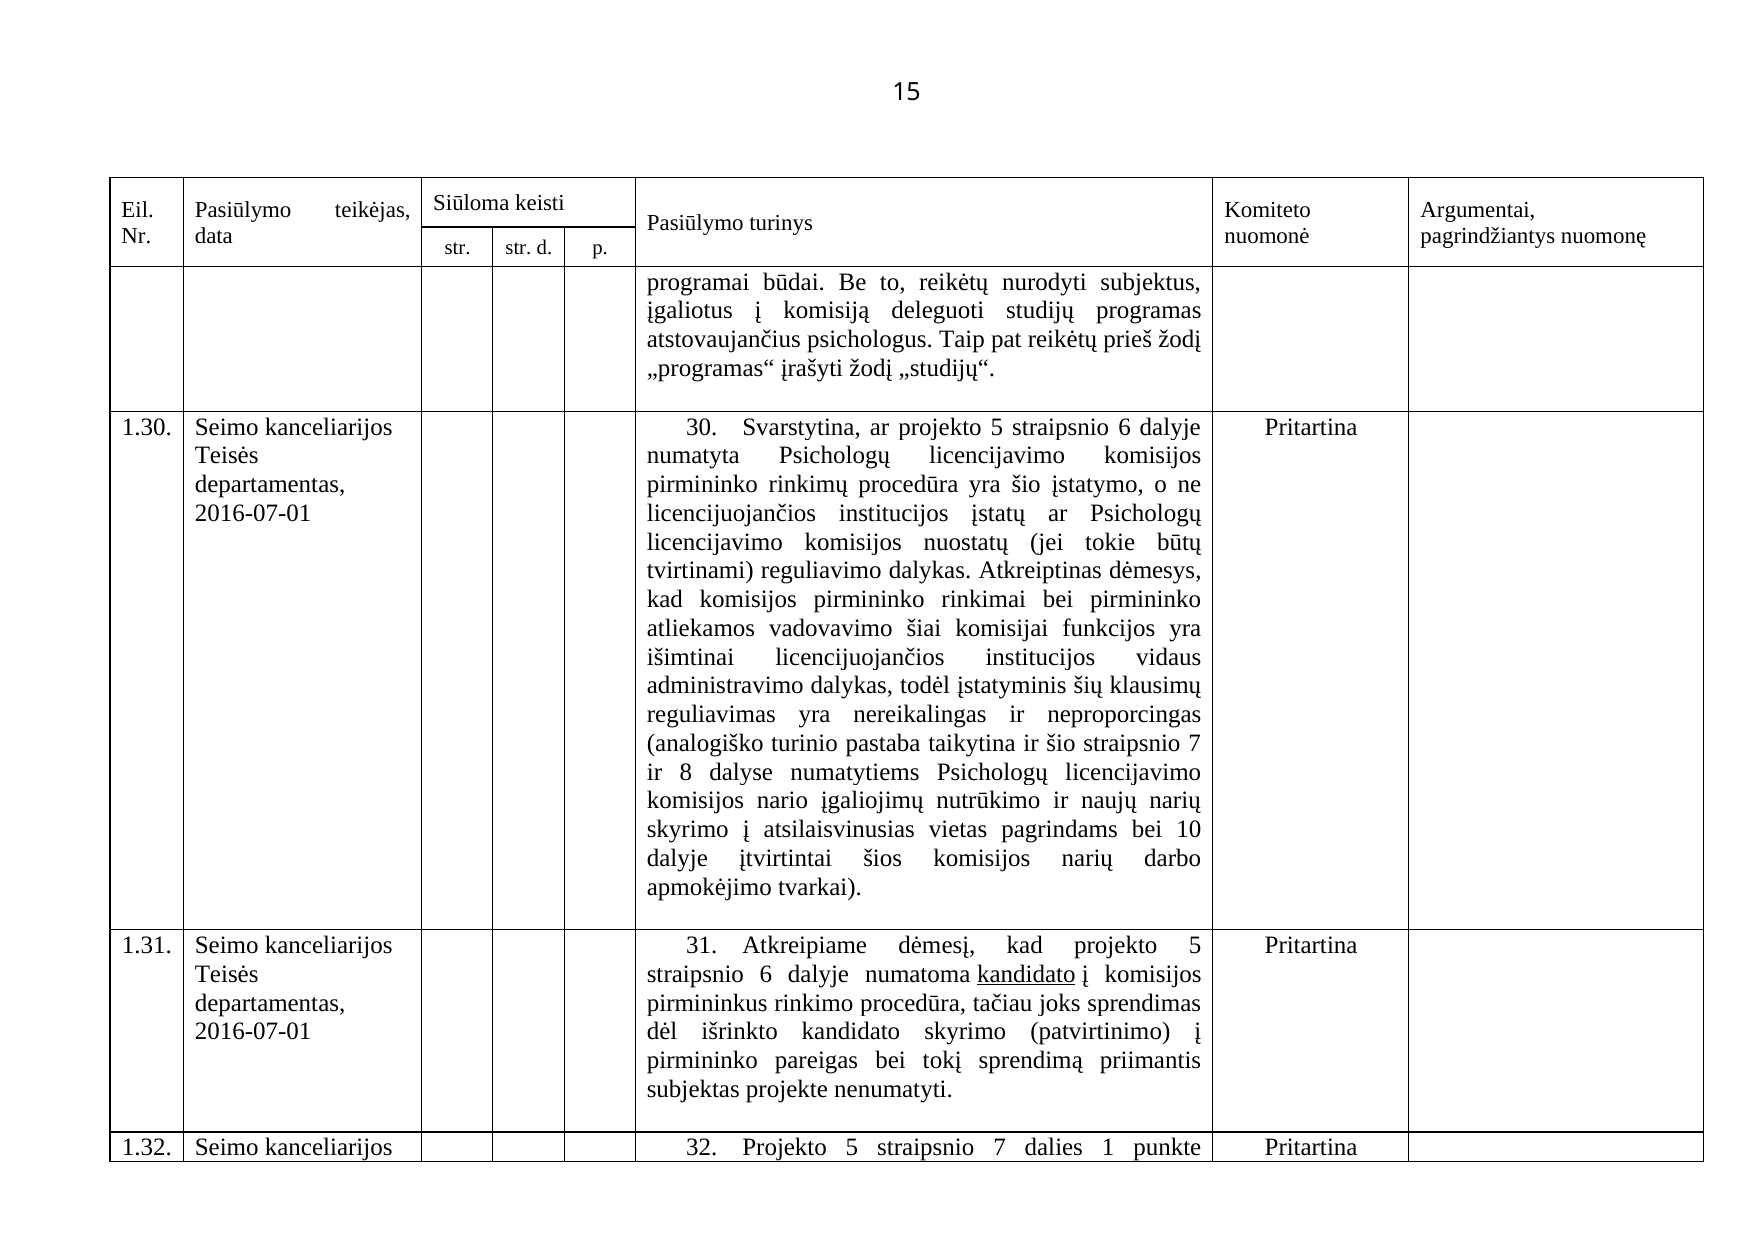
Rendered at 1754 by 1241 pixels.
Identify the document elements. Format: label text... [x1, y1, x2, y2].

table_cell [565, 412, 635, 929]
table_cell [111, 267, 183, 411]
table_cell 1.30. [111, 412, 183, 929]
table_cell [565, 267, 635, 411]
table_cell [422, 267, 492, 411]
table_header Eil. Nr. [111, 178, 183, 266]
table_cell Pritartina [1213, 930, 1408, 1131]
table_cell [1213, 267, 1408, 411]
table_cell [1409, 1133, 1703, 1161]
table_cell str. d. [493, 228, 564, 266]
table_cell Seimo kanceliarijos Teisės departamentas, 2016-07-01 [184, 412, 421, 929]
table_cell [493, 267, 564, 411]
table_cell [422, 1133, 492, 1161]
table_cell [1409, 930, 1703, 1131]
table_cell [184, 267, 421, 411]
table_cell Seimo kanceliarijos [184, 1133, 421, 1161]
table_cell 1.31. [111, 930, 183, 1131]
table_cell str. [422, 228, 492, 266]
table_header Pasiūlymo teikėjas, data [184, 178, 421, 266]
table_cell Pritartina [1213, 1133, 1408, 1161]
table_header Pasiūlymo turinys [636, 178, 1212, 266]
table_cell [565, 930, 635, 1131]
table_cell [493, 930, 564, 1131]
table_cell p. [565, 228, 635, 266]
table_header Siūloma keisti [422, 178, 635, 226]
table_cell Pritartina [1213, 412, 1408, 929]
table_cell [422, 412, 492, 929]
table_header Komiteto nuomonė [1213, 178, 1408, 266]
table_cell Seimo kanceliarijos Teisės departamentas, 2016-07-01 [184, 930, 421, 1131]
table_cell [422, 930, 492, 1131]
table_cell [1409, 267, 1703, 411]
table_cell [1409, 412, 1703, 929]
table_cell [565, 1133, 635, 1161]
table_cell [493, 1133, 564, 1161]
table_cell 1.32. [111, 1133, 183, 1161]
table_cell [493, 412, 564, 929]
table_header Argumentai, pagrindžiantys nuomonę [1409, 178, 1703, 266]
